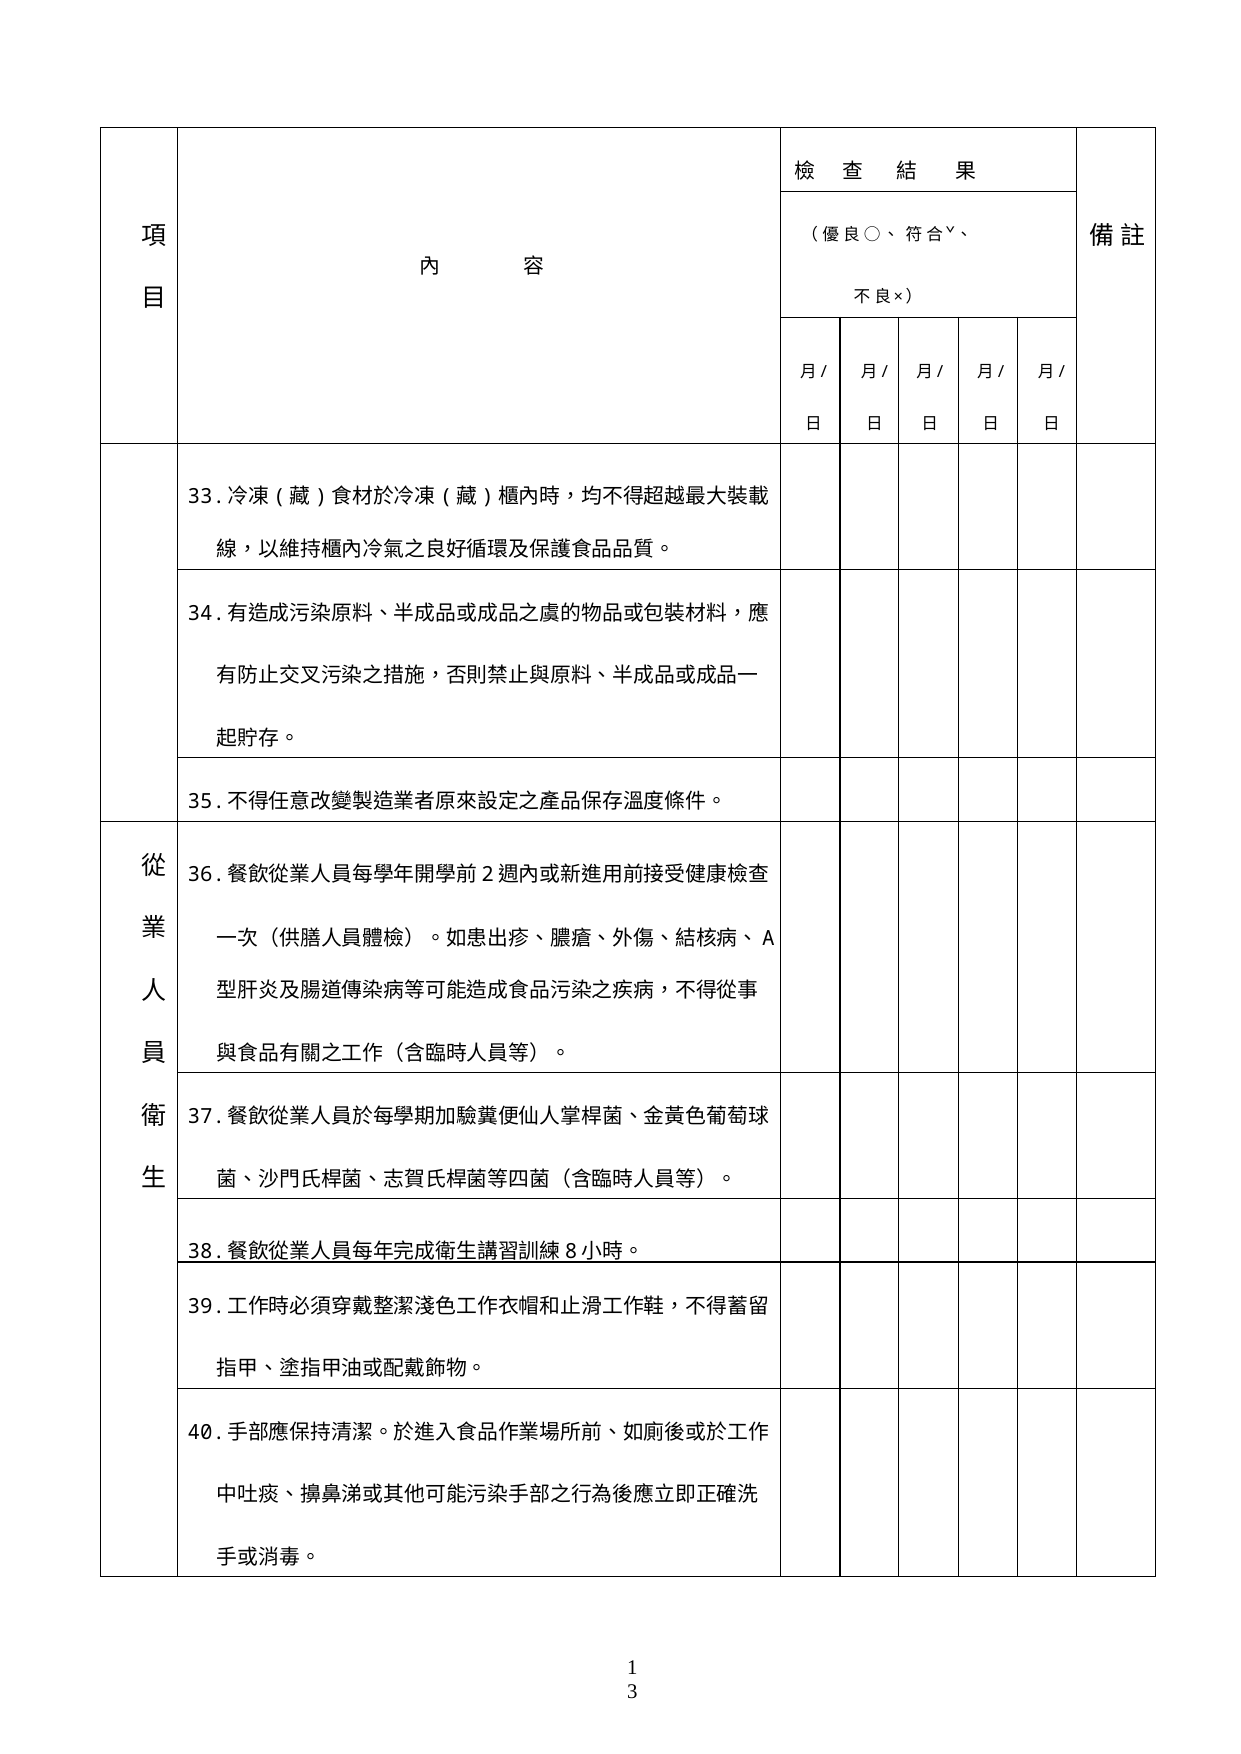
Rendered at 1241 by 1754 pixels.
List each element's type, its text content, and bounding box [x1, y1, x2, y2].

table_cell [899, 1263, 958, 1387]
table_cell [899, 1073, 958, 1198]
table_header [989, 128, 1076, 191]
table_cell 從 業 人 員 衛 生 [101, 822, 177, 1576]
table_cell [841, 1389, 898, 1576]
table_cell 37.餐飲從業人員於每學期加驗糞便仙人掌桿菌、金黃色葡萄球菌、沙門氏桿菌、志賀氏桿菌等四菌（含臨時人員等）。 [178, 1073, 780, 1198]
table_cell [899, 570, 958, 757]
table_cell [1018, 822, 1076, 1072]
table_cell [841, 444, 898, 569]
table_cell [1018, 1073, 1076, 1198]
table_cell [1077, 444, 1155, 569]
table_cell [899, 1199, 958, 1261]
table_cell [959, 1073, 1017, 1198]
table_header [178, 128, 780, 191]
table_cell 項目 [101, 191, 177, 317]
table_header [1077, 128, 1155, 191]
table_cell [781, 758, 839, 821]
table_cell [841, 822, 898, 1072]
table_cell [781, 570, 839, 757]
table_cell [781, 1389, 839, 1576]
table_header 查 [822, 128, 878, 191]
table_cell [959, 444, 1017, 569]
table_cell [899, 822, 958, 1072]
table_cell [1077, 570, 1155, 757]
table_cell [959, 1199, 1017, 1261]
table_header 結 [878, 128, 933, 191]
table_cell [781, 444, 839, 569]
table_cell [959, 1263, 1017, 1387]
table_cell [101, 317, 177, 443]
table_cell 月/日 [899, 318, 958, 443]
table_cell [781, 822, 839, 1072]
table_cell 備註 [1077, 191, 1155, 317]
table_cell [1018, 444, 1076, 569]
table_header 果 [933, 128, 989, 191]
table_cell 月/日 [781, 318, 839, 443]
table_cell 39.工作時必須穿戴整潔淺色工作衣帽和止滑工作鞋，不得蓄留指甲、塗指甲油或配戴飾物。 [178, 1263, 780, 1387]
table_cell [1077, 822, 1155, 1072]
table_cell 36.餐飲從業人員每學年開學前2週內或新進用前接受健康檢查一次（供膳人員體檢）。如患出疹、膿瘡、外傷、結核病、A型肝炎及腸道傳染病等可能造成食品污染之疾病，不得從事與食品有關之工作（含臨時人員等）。 [178, 822, 780, 1072]
table_cell [1077, 1263, 1155, 1387]
table_cell 35.不得任意改變製造業者原來設定之產品保存溫度條件。 [178, 758, 780, 821]
table_cell [101, 444, 177, 821]
table_cell [841, 758, 898, 821]
table_cell [1077, 758, 1155, 821]
table_cell 月/日 [959, 318, 1017, 443]
table_cell [781, 1199, 839, 1261]
table_cell [841, 1073, 898, 1198]
table_cell [841, 1199, 898, 1261]
table_cell [841, 570, 898, 757]
table_cell [1018, 758, 1076, 821]
table_cell [1077, 1073, 1155, 1198]
table_cell 34.有造成污染原料、半成品或成品之虞的物品或包裝材料，應有防止交叉污染之措施，否則禁止與原料、半成品或成品一起貯存。 [178, 570, 780, 757]
table_cell [781, 1263, 839, 1387]
table_cell [899, 444, 958, 569]
table_cell 33.冷凍(藏)食材於冷凍(藏)櫃內時，均不得超越最大裝載線，以維持櫃內冷氣之良好循環及保護食品品質。 [178, 444, 780, 569]
table_cell 38.餐飲從業人員每年完成衛生講習訓練8小時。 [178, 1199, 780, 1261]
table_cell [841, 1263, 898, 1387]
table_cell [959, 822, 1017, 1072]
table_header [101, 128, 177, 191]
table_cell [178, 317, 780, 443]
table_cell 月/日 [1018, 318, 1076, 443]
table_cell [899, 758, 958, 821]
table_cell （優良○、符合ˇ、不良×） [781, 192, 989, 317]
table_cell [1077, 317, 1155, 443]
table_cell 月/日 [841, 318, 898, 443]
table_cell 40.手部應保持清潔。於進入食品作業場所前、如廁後或於工作中吐痰、擤鼻涕或其他可能污染手部之行為後應立即正確洗手或消毒。 [178, 1389, 780, 1576]
table_cell [899, 1389, 958, 1576]
table_cell [989, 192, 1076, 317]
table_cell [1018, 570, 1076, 757]
table_cell [959, 1389, 1017, 1576]
table_cell [1077, 1199, 1155, 1261]
table_cell [781, 1073, 839, 1198]
table_cell [1018, 1263, 1076, 1387]
table_header 檢 [781, 128, 822, 191]
table_cell [1077, 1389, 1155, 1576]
table_cell [959, 570, 1017, 757]
table_cell [1018, 1199, 1076, 1261]
table_cell [959, 758, 1017, 821]
table_cell [1018, 1389, 1076, 1576]
table_cell 內 容 [178, 191, 780, 317]
